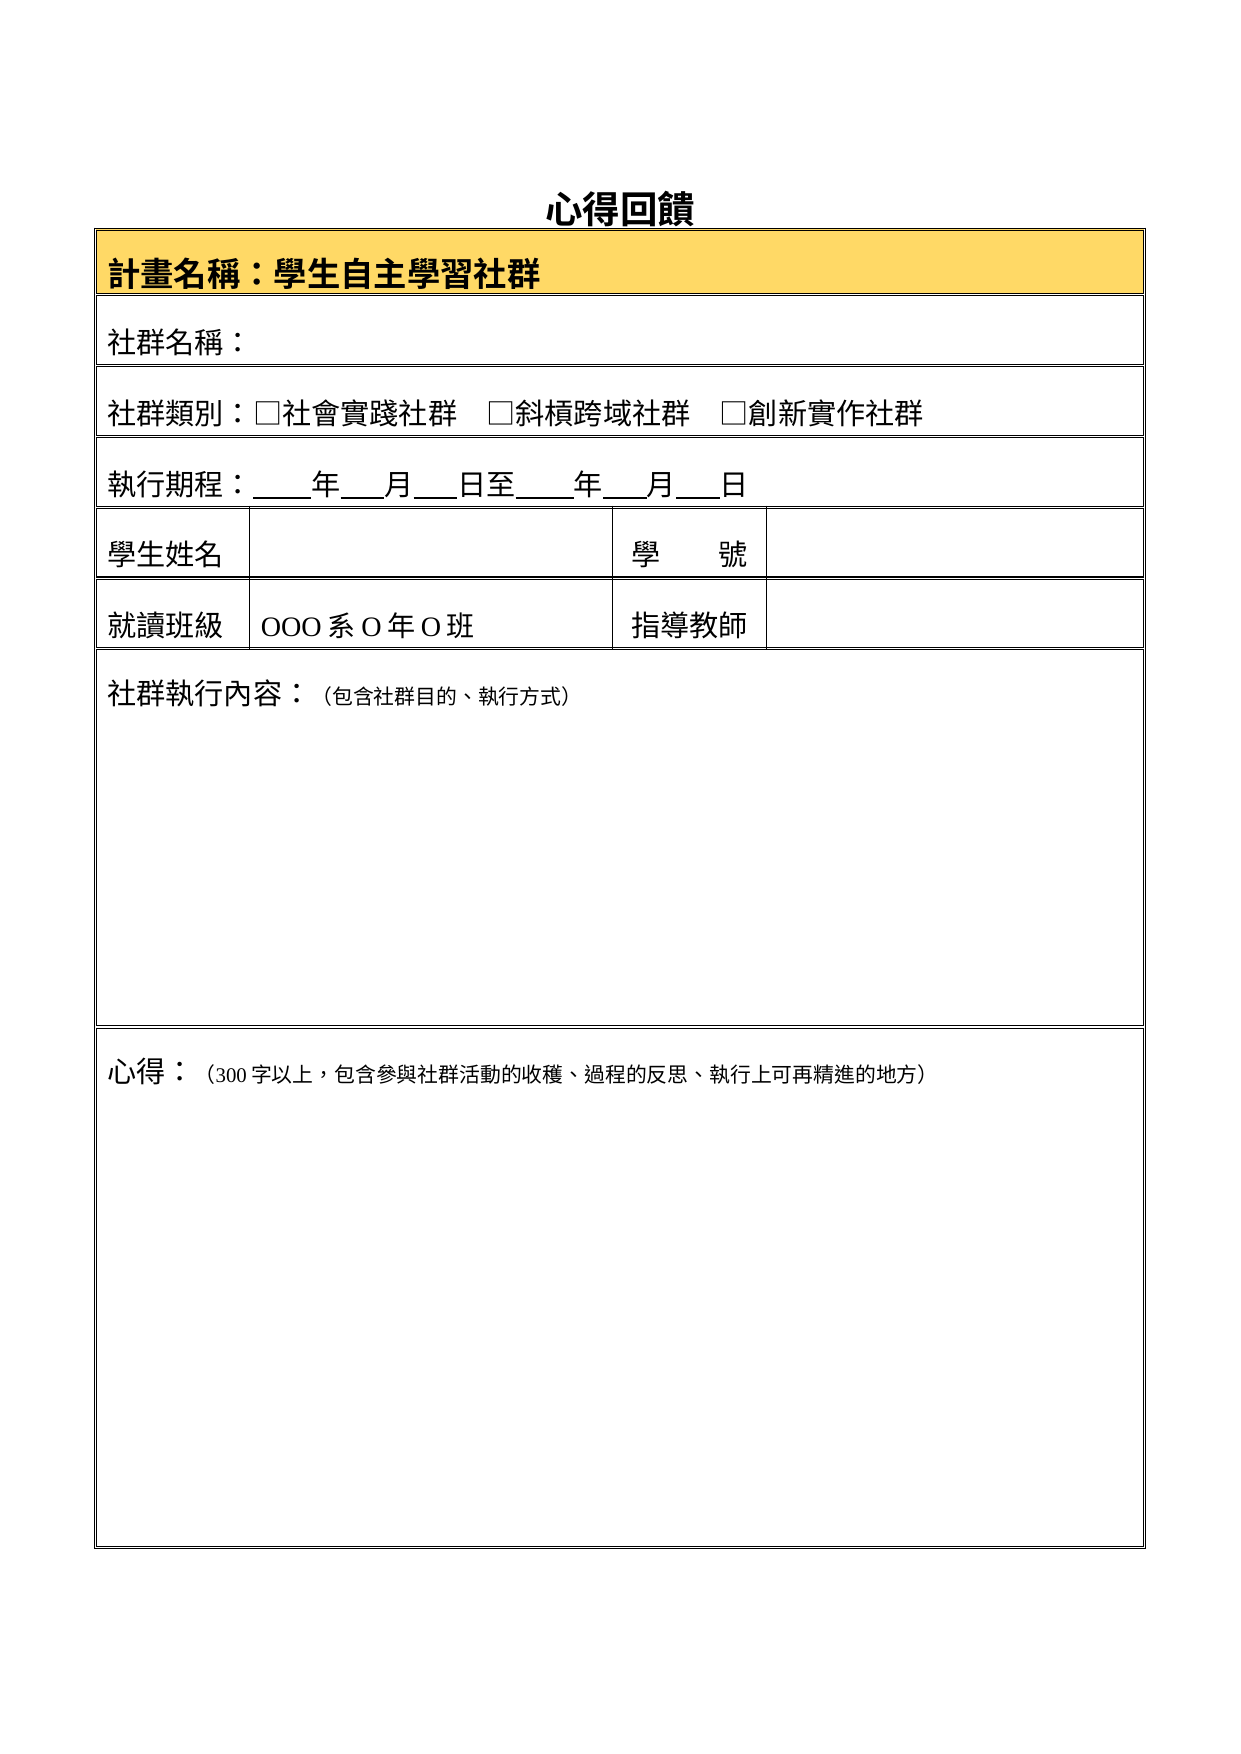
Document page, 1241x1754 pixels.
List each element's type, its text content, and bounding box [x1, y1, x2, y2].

text 心得回饋 [75, 165, 1165, 227]
table_cell OOO系O年O班 [250, 580, 612, 647]
table_cell 指導教師 [613, 580, 766, 647]
table_cell 社群類別：□社會實踐社群 □斜槓跨域社群 □創新實作社群 [97, 367, 1143, 435]
table_cell 執行期程： 年 月 日至 年 月 日 [97, 438, 1143, 506]
table_header 計畫名稱：學生自主學習社群 [97, 231, 1143, 293]
table_cell 學 號 [613, 509, 766, 576]
table_cell 社群名稱： [97, 296, 1143, 364]
table_cell 就讀班級 [97, 580, 249, 647]
table_cell 學生姓名 [97, 509, 249, 576]
table_cell 心得：（300字以上，包含參與社群活動的收穫、過程的反思、執行上可再精進的地方） [97, 1029, 1143, 1546]
table_cell [767, 580, 1143, 647]
table_cell [767, 509, 1143, 576]
table_cell [250, 509, 612, 576]
table_cell 社群執行內容：（包含社群目的、執行方式） [97, 650, 1143, 1025]
